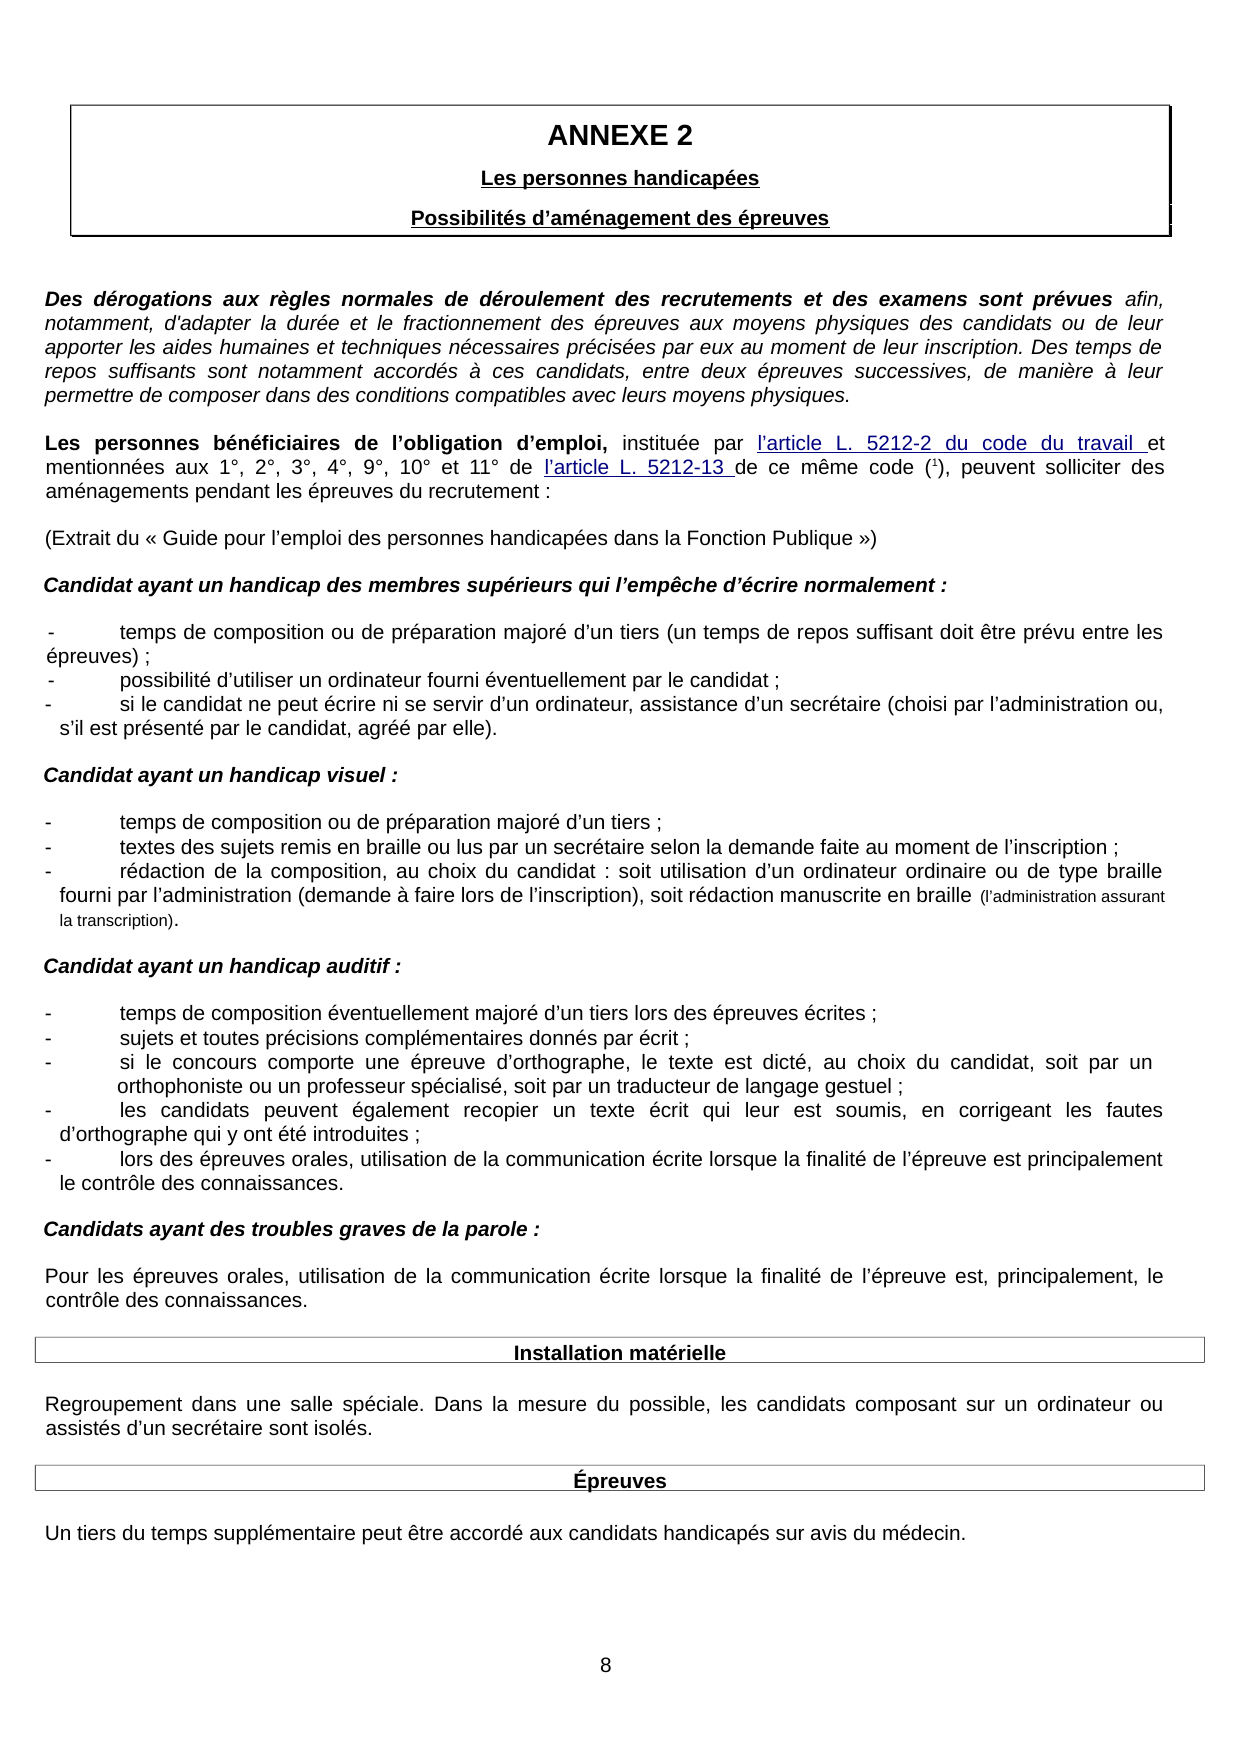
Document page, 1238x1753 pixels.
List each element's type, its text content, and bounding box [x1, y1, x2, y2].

text (Extrait du « Guide pour l’emploi des personnes handicapées dans la Fonction Publique ») [44, 526, 1165, 550]
list rédaction de la composition, au choix du candidat : soit utilisation d’un ordinateur ordinaire ou de type braille fourni par l’administration (demande à faire lors de l’inscription), soit rédaction manuscrite en braille (l’administration assurant la transcription). [44, 859, 1165, 931]
list temps de composition ou de préparation majoré d’un tiers (un temps de repos suffisant doit être prévu entre les épreuves) ; [46, 619, 1165, 667]
list textes des sujets remis en braille ou lus par un secrétaire selon la demande faite au moment de l’inscription ; [44, 834, 1165, 858]
text Candidats ayant des troubles graves de la parole : [43, 1217, 1106, 1241]
text Pour les épreuves orales, utilisation de la communication écrite lorsque la finalité de l’épreuve est, principalement, le contrôle des connaissances. [44, 1264, 1165, 1312]
text Les personnes bénéficiaires de l’obligation d’emploi, instituée par l’article L. 5212-2 du code du travail et mentionnées aux 1°, 2°, 3°, 4°, 9°, 10° et 11° de l’article L. 5212-13 de ce même code (1), peuvent solliciter des aménagements pendant les épreuves du recrutement : [44, 431, 1165, 503]
text Candidat ayant un handicap des membres supérieurs qui l’empêche d’écrire normalement : [43, 573, 1106, 597]
list si le candidat ne peut écrire ni se servir d’un ordinateur, assistance d’un secrétaire (choisi par l’administration ou, s’il est présenté par le candidat, agréé par elle). [44, 692, 1165, 740]
list temps de composition ou de préparation majoré d’un tiers ; [44, 810, 1165, 834]
text Candidat ayant un handicap visuel : [43, 763, 1106, 787]
text Un tiers du temps supplémentaire peut être accordé aux candidats handicapés sur avis du médecin. [44, 1520, 1165, 1544]
list les candidats peuvent également recopier un texte écrit qui leur est soumis, en corrigeant les fautes d’orthographe qui y ont été introduites ; [44, 1098, 1165, 1146]
text Candidat ayant un handicap auditif : [43, 954, 1106, 978]
list sujets et toutes précisions complémentaires donnés par écrit ; [44, 1025, 1165, 1049]
list si le concours comporte une épreuve d’orthographe, le texte est dicté, au choix du candidat, soit par un orthophoniste ou un professeur spécialisé, soit par un traducteur de langage gestuel ; [44, 1050, 1165, 1098]
list possibilité d’utiliser un ordinateur fourni éventuellement par le candidat ; [46, 668, 1165, 692]
text Regroupement dans une salle spéciale. Dans la mesure du possible, les candidats composant sur un ordinateur ou assistés d’un secrétaire sont isolés. [44, 1392, 1165, 1440]
list temps de composition éventuellement majoré d’un tiers lors des épreuves écrites ; [44, 1001, 1165, 1025]
text Des dérogations aux règles normales de déroulement des recrutements et des examens sont prévues afin, notamment, d'adapter la durée et le fractionnement des épreuves aux moyens physiques des candidats ou de leur apporter les aides humaines et techniques nécessaires précisées par eux au moment de leur inscription. Des temps de repos suffisants sont notamment accordés à ces candidats, entre deux épreuves successives, de manière à leur permettre de composer dans des conditions compatibles avec leurs moyens physiques. [44, 287, 1166, 407]
list lors des épreuves orales, utilisation de la communication écrite lorsque la finalité de l’épreuve est principalement le contrôle des connaissances. [44, 1146, 1165, 1194]
